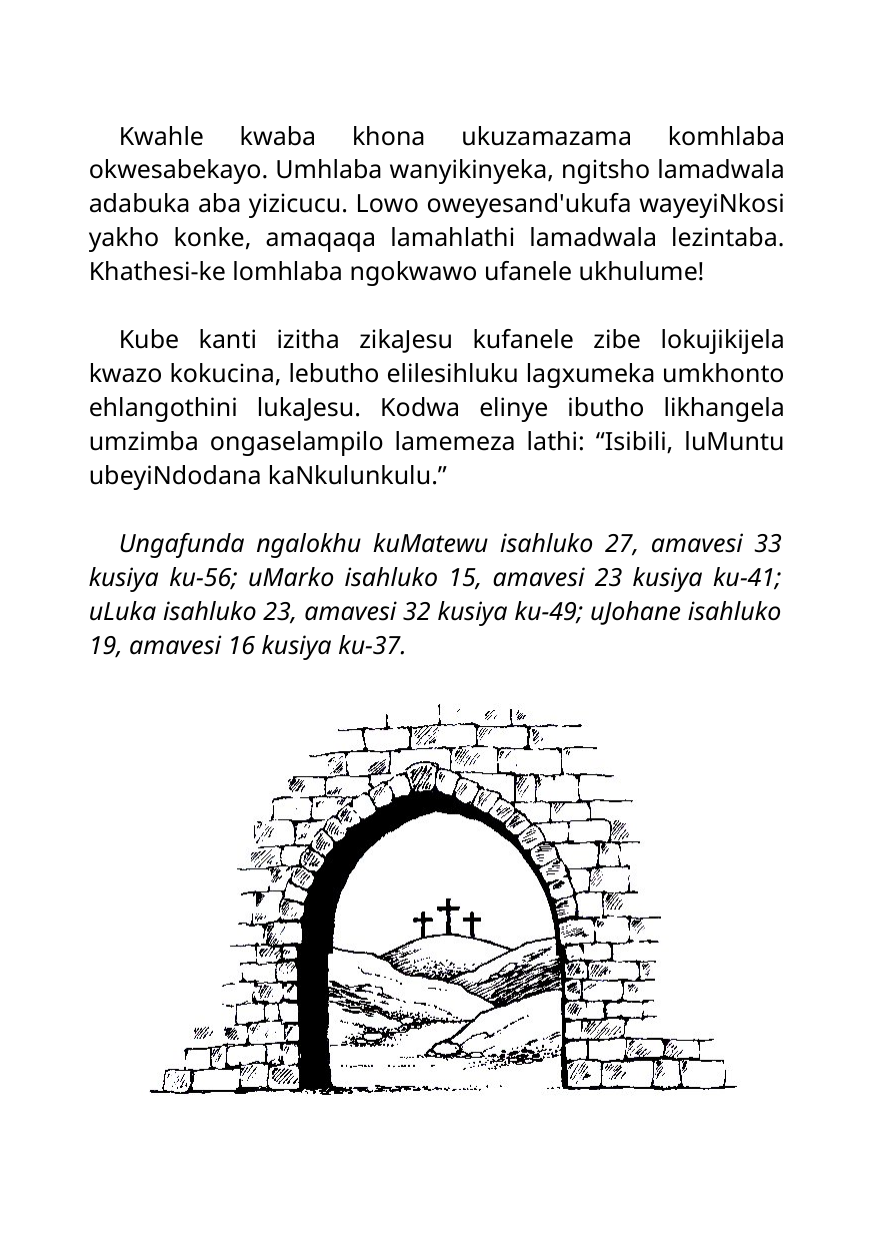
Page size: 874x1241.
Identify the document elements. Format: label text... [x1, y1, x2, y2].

text Ungafunda ngalokhu kuMatewu isahluko 27, amavesi 33 kusiya ku-56; uMarko isahluko 15, amavesi 23 kusiya ku-41; uLuka isahluko 23, amavesi 32 kusiya ku-49; uJohane isahluko 19, amavesi 16 kusiya ku-37. [88, 526, 785, 661]
picture [125, 695, 749, 1116]
text Kube kanti izitha zikaJesu kufanele zibe lokujikijela kwazo kokucina, lebutho elilesihluku lagxumeka umkhonto ehlangothini lukaJesu. Kodwa elinye ibutho likhangela umzimba ongaselampilo lamemeza lathi: “Isibili, luMuntu ubeyiNdodana kaNkulunkulu.” [88, 322, 785, 492]
text Kwahle kwaba khona ukuzamazama komhlaba okwesabekayo. Umhlaba wanyikinyeka, ngitsho lamadwala adabuka aba yizicucu. Lowo oweyesand'ukufa wayeyiNkosi yakho konke, amaqaqa lamahlathi lamadwala lezintaba. Khathesi-ke lomhlaba ngokwawo ufanele ukhulume! [88, 118, 785, 288]
